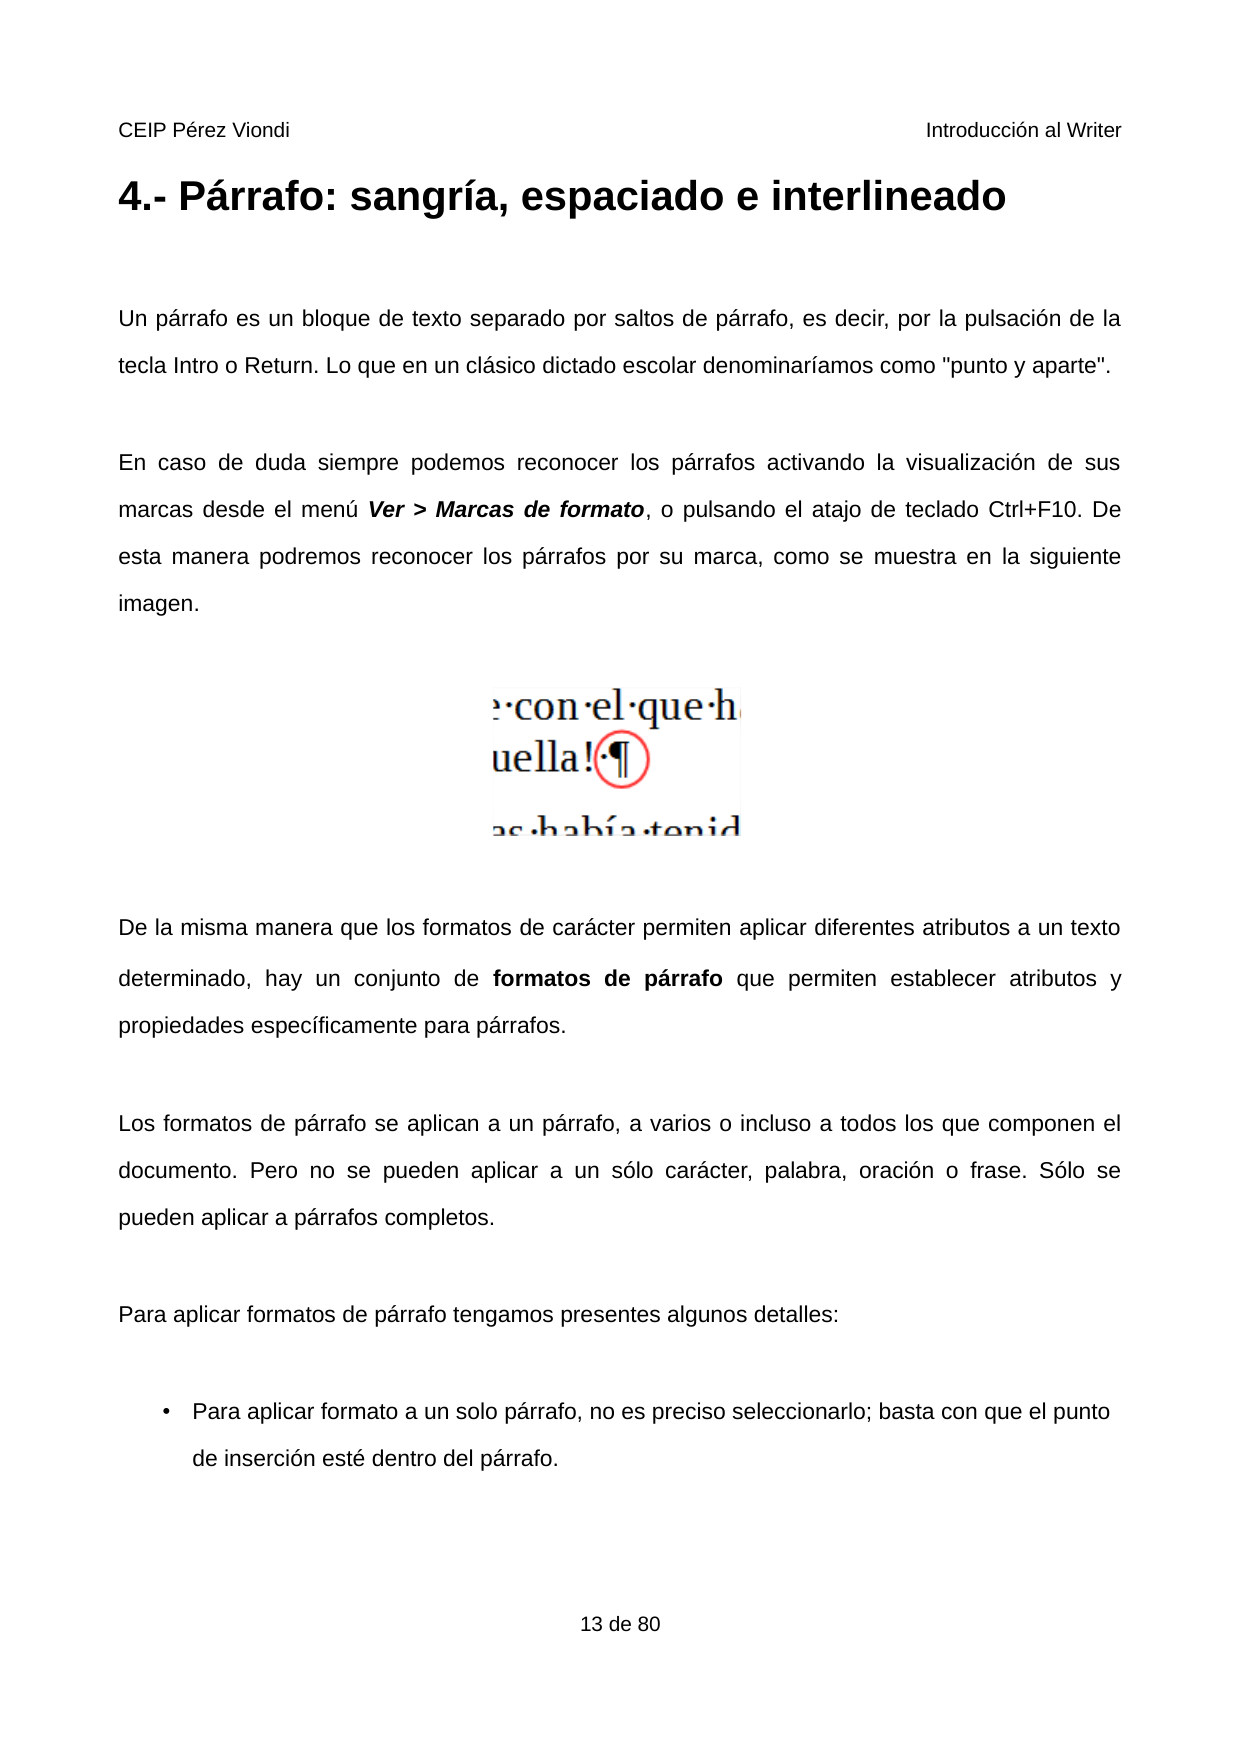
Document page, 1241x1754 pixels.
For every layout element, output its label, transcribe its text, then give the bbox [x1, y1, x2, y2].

text Los formatos de párrafo se aplican a un párrafo, a varios o incluso a todos los que componen el documento. Pero no se pueden aplicar a un sólo carácter, palabra, oración o frase. Sólo se pueden aplicar a párrafos completos. [118, 1109, 1122, 1230]
picture [492, 687, 742, 836]
list Para aplicar formato a un solo párrafo, no es preciso seleccionarlo; basta con que el punto de inserción esté dentro del párrafo. [162, 1398, 1122, 1471]
text Un párrafo es un bloque de texto separado por saltos de párrafo, es decir, por la pulsación de la tecla Intro o Return. Lo que en un clásico dictado escolar denominaríamos como "punto y aparte". [118, 305, 1122, 378]
text 4.- Párrafo: sangría, espaciado e interlineado [118, 172, 1122, 219]
text De la misma manera que los formatos de carácter permiten aplicar diferentes atributos a un texto determinado, hay un conjunto de formatos de párrafo que permiten establecer atributos y propiedades específicamente para párrafos. [118, 914, 1122, 1039]
text En caso de duda siempre podemos reconocer los párrafos activando la visualización de sus marcas desde el menú Ver > Marcas de formato, o pulsando el atajo de teclado Ctrl+F10. De esta manera podremos reconocer los párrafos por su marca, como se muestra en la siguiente imagen. [118, 449, 1122, 617]
text Para aplicar formatos de párrafo tengamos presentes algunos detalles: [118, 1301, 1122, 1327]
